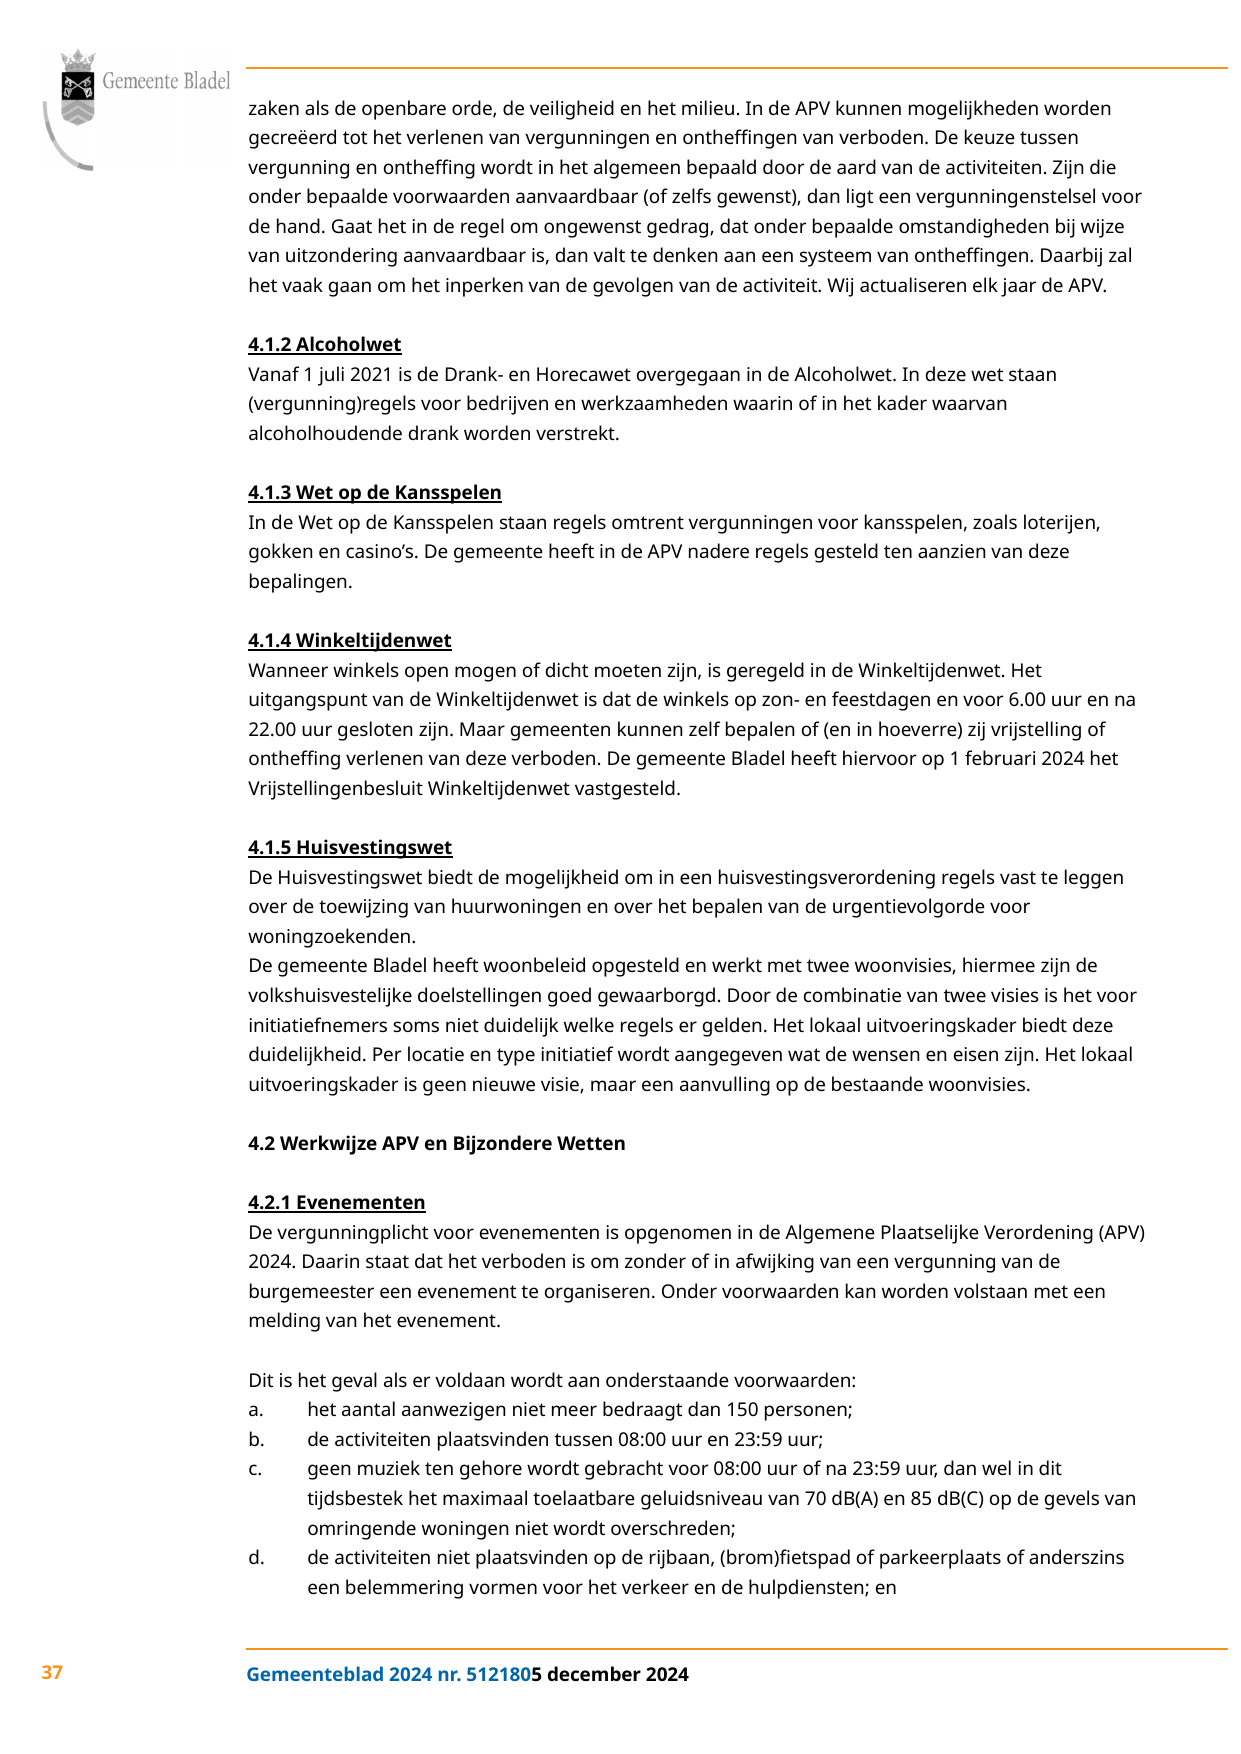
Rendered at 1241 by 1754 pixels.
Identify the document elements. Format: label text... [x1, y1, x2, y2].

list de activiteiten niet plaatsvinden op de rijbaan, (brom)fietspad of parkeerplaats of anderszins een belemmering vormen voor het verkeer en de hulpdiensten; en [248, 1544, 1152, 1600]
list geen muziek ten gehore wordt gebracht voor 08:00 uur of na 23:59 uur, dan wel in dit tijdsbestek het maximaal toelaatbare geluidsniveau van 70 dB(A) en 85 dB(C) op de gevels van omringende woningen niet wordt overschreden; [248, 1456, 1152, 1541]
text Vanaf 1 juli 2021 is de Drank- en Horecawet overgegaan in de Alcoholwet. In deze wet staan (vergunning)regels voor bedrijven en werkzaamheden waarin of in het kader waarvan alcoholhoudende drank worden verstrekt. [248, 361, 1152, 446]
text De gemeente Bladel heeft woonbeleid opgesteld en werkt met twee woonvisies, hiermee zijn de volkshuisvestelijke doelstellingen goed gewaarborgd. Door de combinatie van twee visies is het voor initiatiefnemers soms niet duidelijk welke regels er gelden. Het lokaal uitvoeringskader biedt deze duidelijkheid. Per locatie en type initiatief wordt aangegeven wat de wensen en eisen zijn. Het lokaal uitvoeringskader is geen nieuwe visie, maar een aanvulling op de bestaande woonvisies. [248, 953, 1152, 1097]
picture [41, 47, 231, 172]
list het aantal aanwezigen niet meer bedraagt dan 150 personen; [248, 1396, 1152, 1422]
text 4.1.4 Winkeltijdenwet [248, 627, 1152, 653]
list de activiteiten plaatsvinden tussen 08:00 uur en 23:59 uur; [248, 1426, 1152, 1452]
text 4.2 Werkwijze APV en Bijzondere Wetten [248, 1130, 1152, 1156]
text 4.1.2 Alcoholwet [248, 331, 1152, 357]
text Wanneer winkels open mogen of dicht moeten zijn, is geregeld in de Winkeltijdenwet. Het uitgangspunt van de Winkeltijdenwet is dat de winkels op zon- en feestdagen en voor 6.00 uur en na 22.00 uur gesloten zijn. Maar gemeenten kunnen zelf bepalen of (en in hoeverre) zij vrijstelling of ontheffing verlenen van deze verboden. De gemeente Bladel heeft hiervoor op 1 februari 2024 het Vrijstellingenbesluit Winkeltijdenwet vastgesteld. [248, 657, 1152, 801]
text De vergunningplicht voor evenementen is opgenomen in de Algemene Plaatselijke Verordening (APV) 2024. Daarin staat dat het verboden is om zonder of in afwijking van een vergunning van de burgemeester een evenement te organiseren. Onder voorwaarden kan worden volstaan met een melding van het evenement. [248, 1219, 1152, 1333]
text 4.1.3 Wet op de Kansspelen [248, 479, 1152, 505]
text Dit is het geval als er voldaan wordt aan onderstaande voorwaarden: [248, 1367, 1152, 1393]
text De Huisvestingswet biedt de mogelijkheid om in een huisvestingsverordening regels vast te leggen over de toewijzing van huurwoningen en over het bepalen van de urgentievolgorde voor woningzoekenden. [248, 864, 1152, 949]
text In de Wet op de Kansspelen staan regels omtrent vergunningen voor kansspelen, zoals loterijen, gokken en casino’s. De gemeente heeft in de APV nadere regels gesteld ten aanzien van deze bepalingen. [248, 509, 1152, 594]
text zaken als de openbare orde, de veiligheid en het milieu. In de APV kunnen mogelijkheden worden gecreëerd tot het verlenen van vergunningen en ontheffingen van verboden. De keuze tussen vergunning en ontheffing wordt in het algemeen bepaald door de aard van de activiteiten. Zijn die onder bepaalde voorwaarden aanvaardbaar (of zelfs gewenst), dan ligt een vergunningenstelsel voor de hand. Gaat het in de regel om ongewenst gedrag, dat onder bepaalde omstandigheden bij wijze van uitzondering aanvaardbaar is, dan valt te denken aan een systeem van ontheffingen. Daarbij zal het vaak gaan om het inperken van de gevolgen van de activiteit. Wij actualiseren elk jaar de APV. [248, 95, 1152, 298]
text 4.2.1 Evenementen [248, 1189, 1152, 1215]
text 4.1.5 Huisvestingswet [248, 834, 1152, 860]
